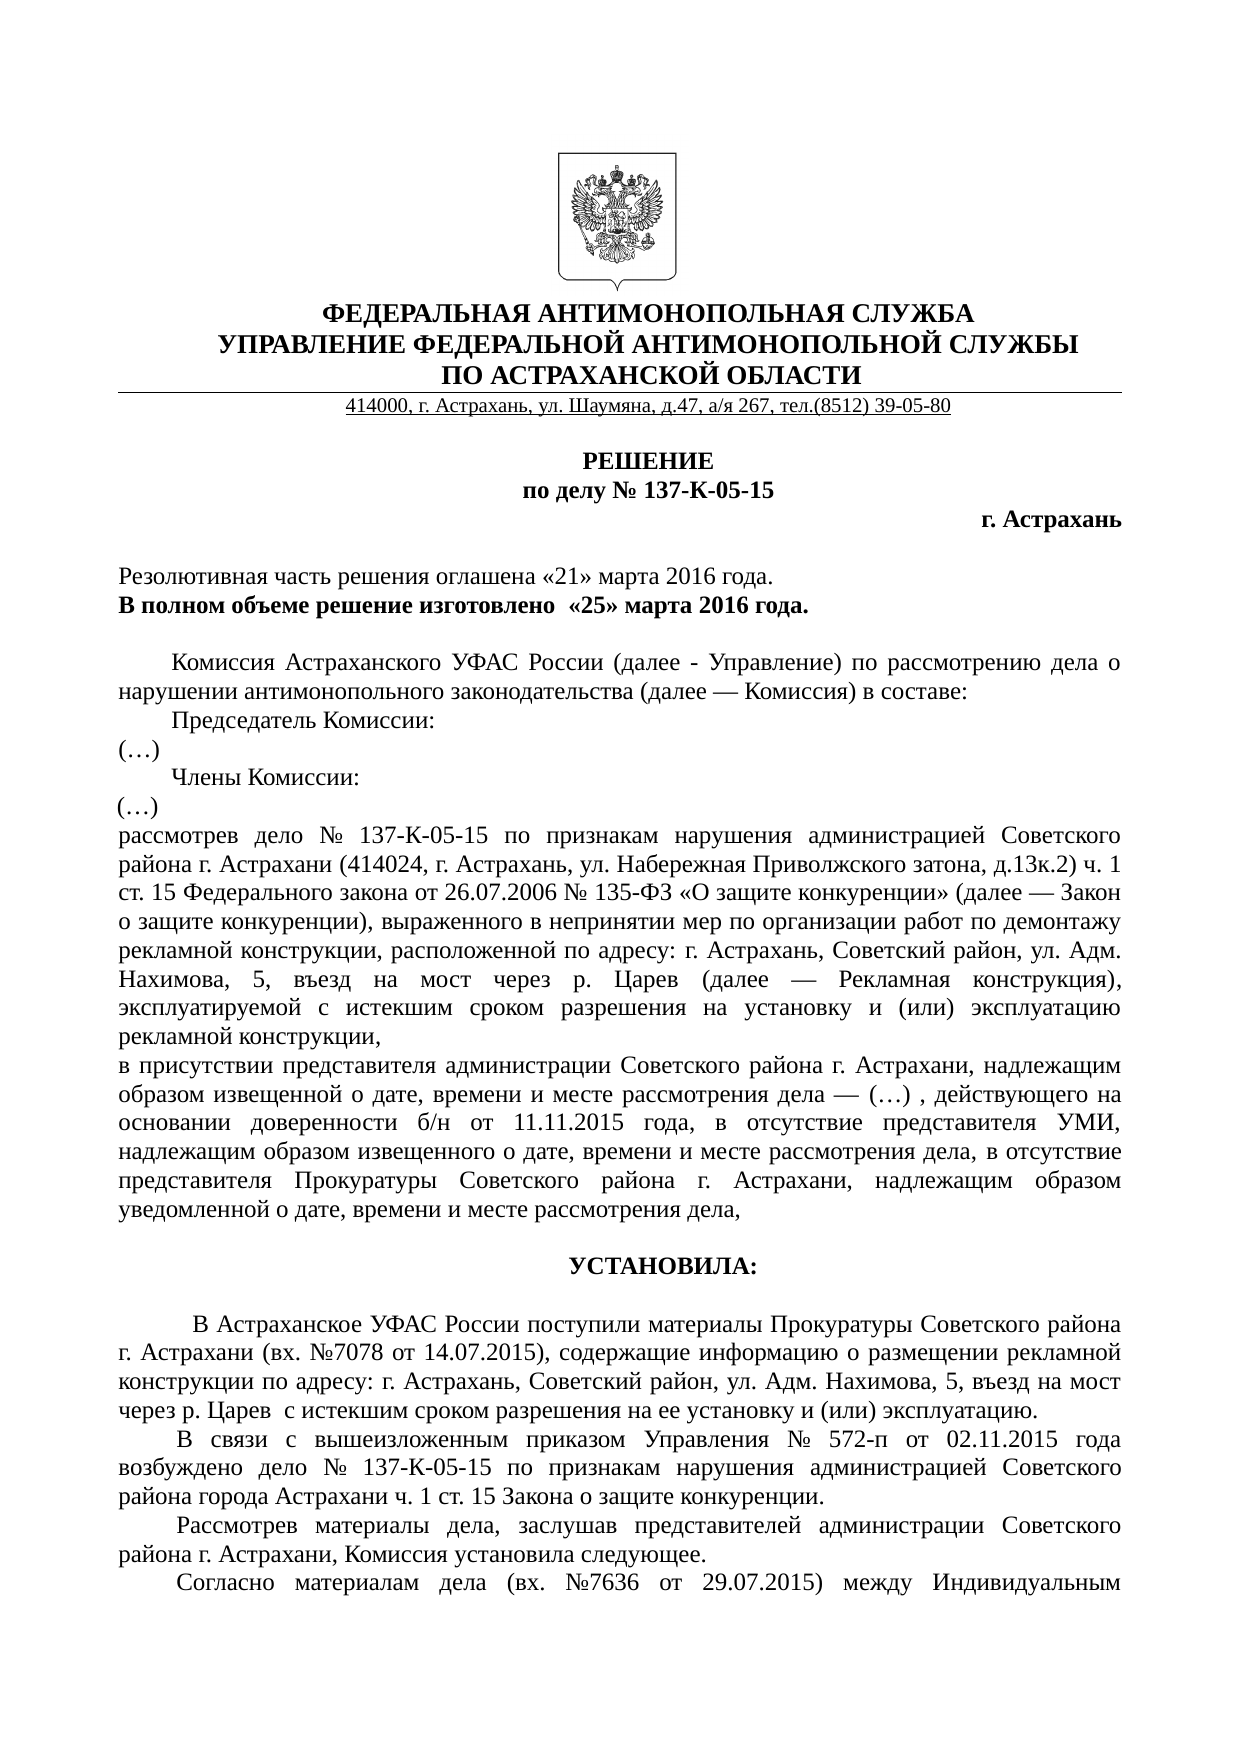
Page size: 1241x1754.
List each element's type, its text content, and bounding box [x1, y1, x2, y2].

text Рассмотрев материалы дела, заслушав представителей администрации Советского района г. Астрахани, Комиссия установила следующее. [118, 1510, 1122, 1567]
text Согласно материалам дела (вх. №7636 от 29.07.2015) между Индивидуальным [118, 1567, 1122, 1596]
text УПРАВЛЕНИЕ ФЕДЕРАЛЬНОЙ АНТИМОНОПОЛЬНОЙ СЛУЖБЫ [118, 328, 1122, 359]
text В связи с вышеизложенным приказом Управления № 572-п от 02.11.2015 года возбуждено дело № 137-К-05-15 по признакам нарушения администрацией Советского района города Астрахани ч. 1 ст. 15 Закона о защите конкуренции. [118, 1424, 1122, 1510]
text РЕШЕНИЕ [118, 446, 1122, 475]
text В Астраханское УФАС России поступили материалы Прокуратуры Советского района г. Астрахани (вх. №7078 от 14.07.2015), содержащие информацию о размещении рекламной конструкции по адресу: г. Астрахань, Советский район, ул. Адм. Нахимова, 5, въезд на мост через р. Царев с истекшим сроком разрешения на ее установку и (или) эксплуатацию. [118, 1309, 1122, 1424]
text 414000, г. Астрахань, ул. Шаумяна, д.47, а/я 267, тел.(8512) 39-05-80 [118, 393, 1122, 417]
text Члены Комиссии: [118, 762, 1122, 791]
text УСТАНОВИЛА: [118, 1251, 1122, 1280]
text г. Астрахань [118, 504, 1122, 532]
text ФЕДЕРАЛЬНАЯ АНТИМОНОПОЛЬНАЯ СЛУЖБА [118, 146, 1122, 328]
text Резолютивная часть решения оглашена «21» марта 2016 года. [118, 561, 1122, 590]
text в присутствии представителя администрации Советского района г. Астрахани, надлежащим образом извещенной о дате, времени и месте рассмотрения дела — (…) , действующего на основании доверенности б/н от 11.11.2015 года, в отсутствие представителя УМИ, надлежащим образом извещенного о дате, времени и месте рассмотрения дела, в отсутствие представителя Прокуратуры Советского района г. Астрахани, надлежащим образом уведомленной о дате, времени и месте рассмотрения дела, [118, 1050, 1122, 1222]
text Председатель Комиссии: [118, 705, 1122, 734]
text рассмотрев дело № 137-К-05-15 по признакам нарушения администрацией Советского района г. Астрахани (414024, г. Астрахань, ул. Набережная Приволжского затона, д.13к.2) ч. 1 ст. 15 Федерального закона от 26.07.2006 № 135-ФЗ «О защите конкуренции» (далее — Закон о защите конкуренции), выраженного в непринятии мер по организации работ по демонтажу рекламной конструкции, расположенной по адресу: г. Астрахань, Советский район, ул. Адм. Нахимова, 5, въезд на мост через р. Царев (далее — Рекламная конструкция), эксплуатируемой с истекшим сроком разрешения на установку и (или) эксплуатацию рекламной конструкции, [118, 820, 1122, 1050]
text (…) [118, 734, 1122, 762]
text по делу № 137-К-05-15 [118, 475, 1122, 504]
text ПО АСТРАХАНСКОЙ ОБЛАСТИ [118, 359, 1122, 392]
text В полном объеме решение изготовлено «25» марта 2016 года. [118, 590, 1122, 619]
text Комиссия Астраханского УФАС России (далее - Управление) по рассмотрению дела о нарушении антимонопольного законодательства (далее — Комиссия) в составе: [118, 647, 1122, 705]
text (…) [117, 791, 1122, 820]
